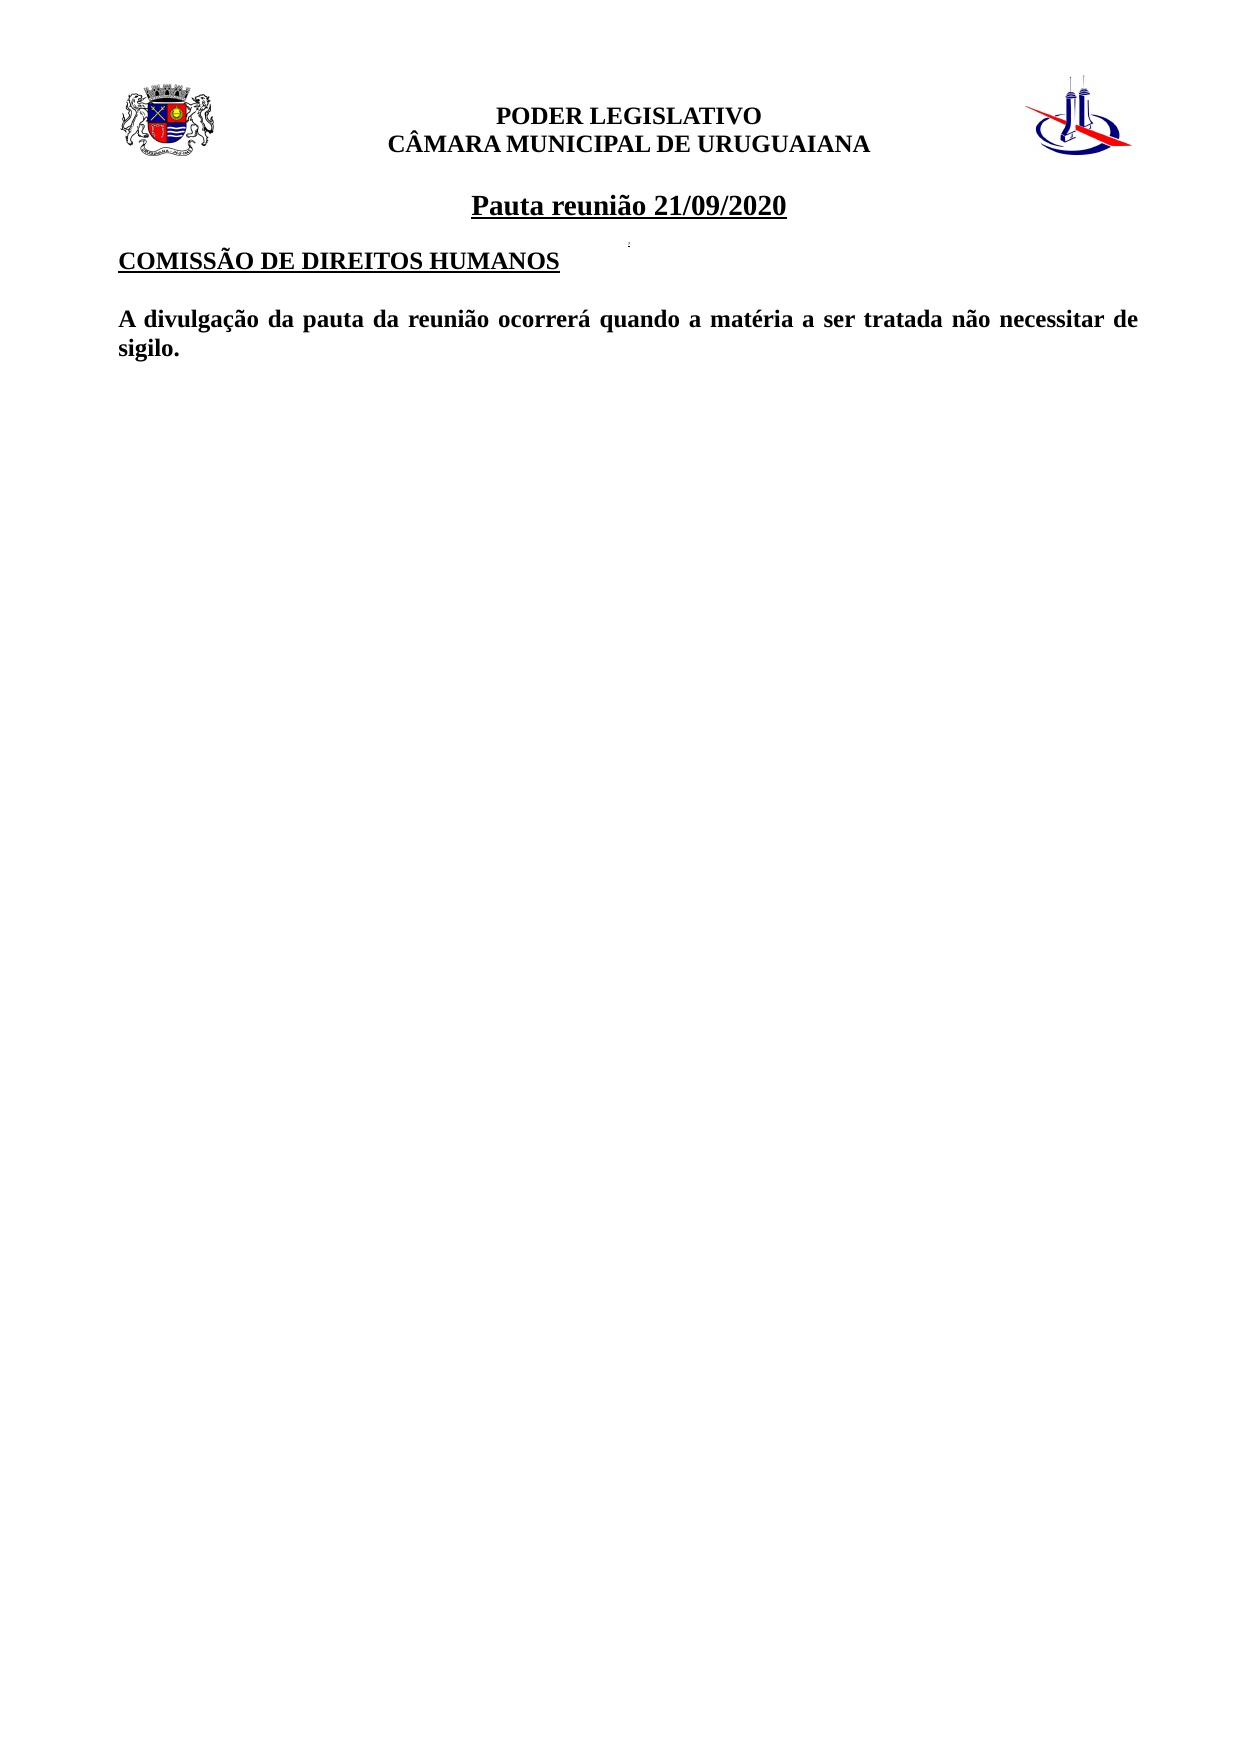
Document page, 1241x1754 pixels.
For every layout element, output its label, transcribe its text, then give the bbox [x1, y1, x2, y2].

text COMISSÃO DE DIREITOS HUMANOS [118, 246, 1140, 275]
text Pauta reunião 21/09/2020 [118, 188, 1140, 221]
text ? [118, 242, 1140, 246]
picture [120, 84, 214, 156]
text A divulgação da pauta da reunião ocorrerá quando a matéria a ser tratada não necessitar de sigilo. [118, 304, 1140, 361]
picture [1025, 75, 1132, 155]
